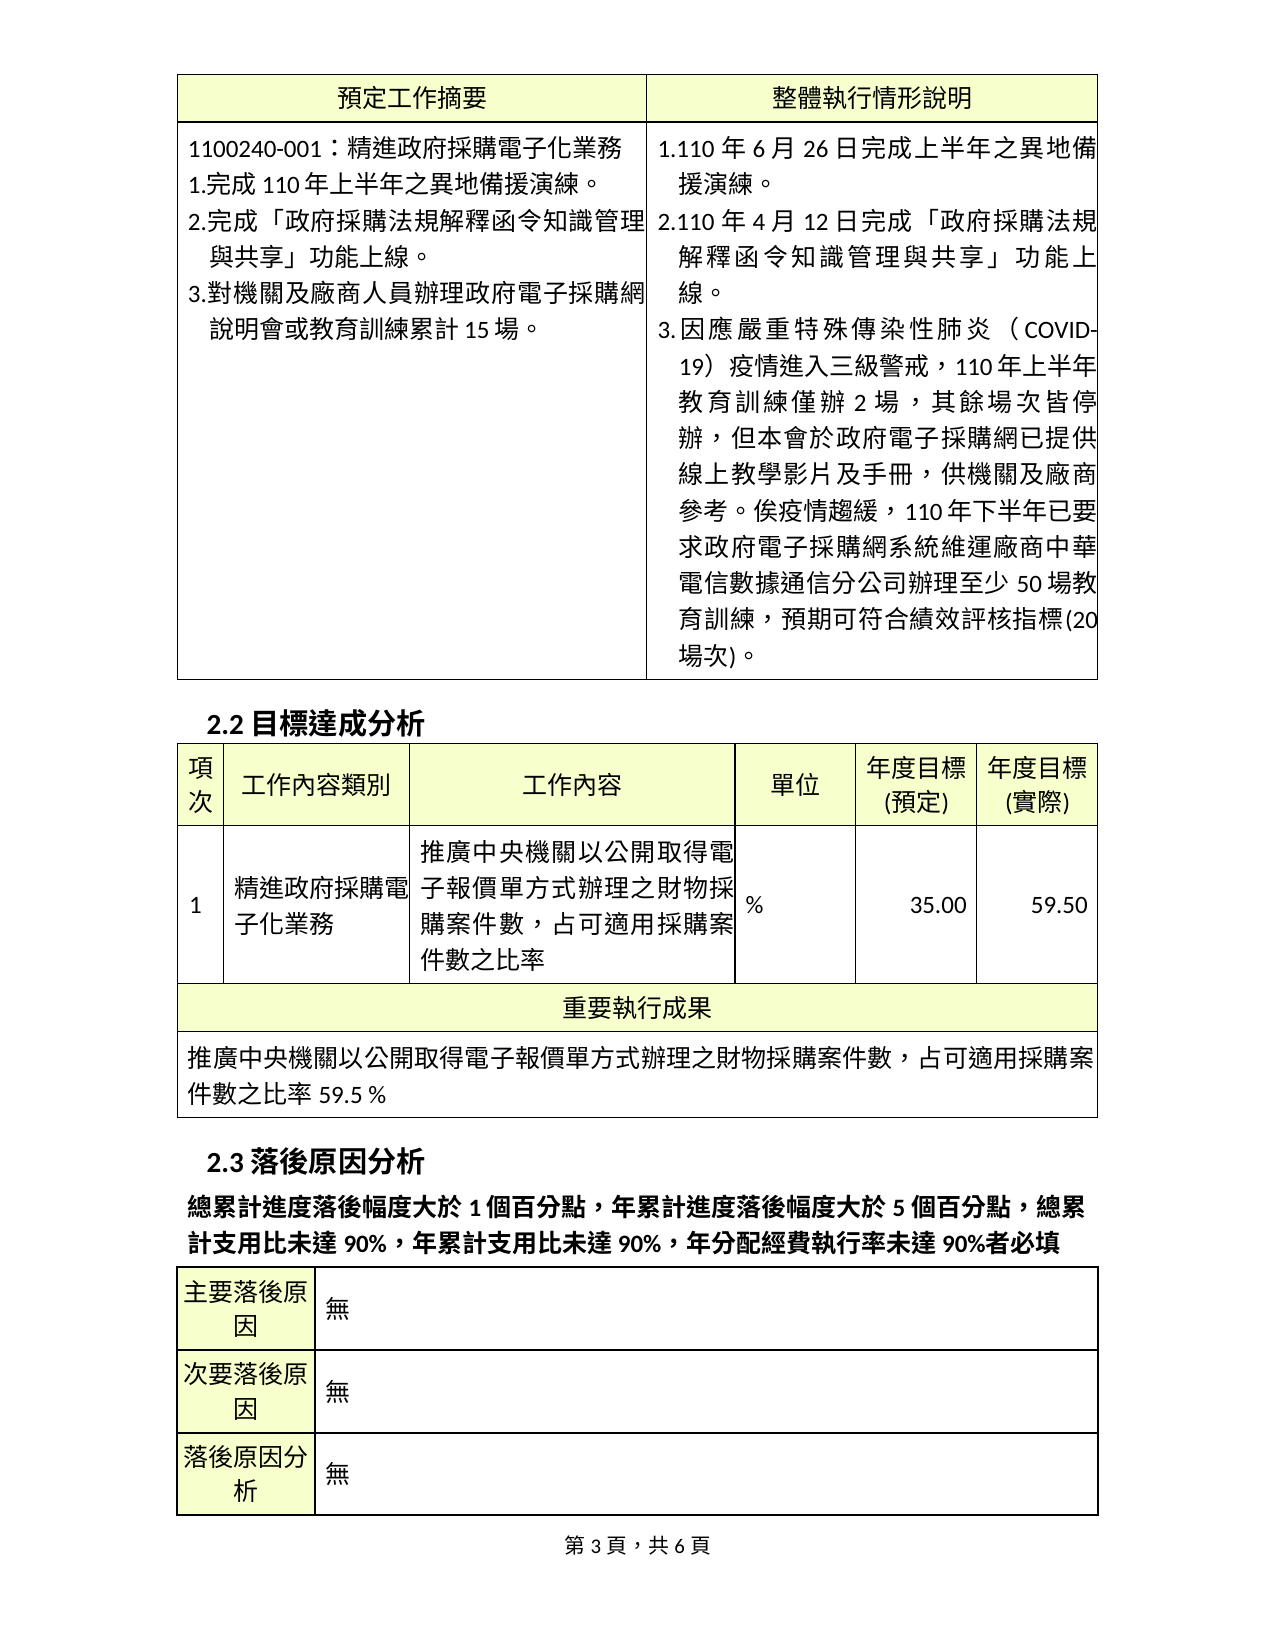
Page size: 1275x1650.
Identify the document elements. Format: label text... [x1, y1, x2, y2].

table_header 總累計進度落後幅度大於 1 個百分點，年累計進度落後幅度大於 5 個百分點，總累計支用比未達 90%，年累計支用比未達 90%，年分配經費執行率未達 90%者必填 [177, 1181, 1098, 1266]
table_header 項次 [178, 744, 223, 825]
table_cell 無 [316, 1351, 1097, 1432]
table_header 工作內容類別 [224, 744, 409, 825]
table_header 工作內容 [410, 744, 734, 825]
table_cell 重要執行成果 [178, 984, 1097, 1031]
table_cell 35.00 [856, 826, 976, 983]
table_cell 預定工作摘要 [178, 75, 646, 121]
table_cell 精進政府採購電子化業務 [224, 826, 409, 983]
table_cell % [736, 826, 855, 983]
table_cell 推廣中央機關以公開取得電子報價單方式辦理之財物採購案件數，占可適用採購案件數之比率 [410, 826, 734, 983]
table_cell 推廣中央機關以公開取得電子報價單方式辦理之財物採購案件數，占可適用採購案件數之比率 59.5 % [178, 1032, 1097, 1117]
table_cell 主要落後原因 [178, 1268, 314, 1349]
text 2.3 落後原因分析 [177, 1139, 1098, 1181]
table_cell 1100240-001：精進政府採購電子化業務 1.完成110年上半年之異地備援演練。 2.完成「政府採購法規解釋函令知識管理與共享」功能上線。 3.對機關及廠商人員辦理政府電子採購網說明會或教育訓練累計15場。 [178, 123, 646, 679]
table_cell 整體執行情形說明 [647, 75, 1097, 121]
text 2.2 目標達成分析 [177, 701, 1098, 743]
table_cell 59.50 [977, 826, 1097, 983]
table_header 年度目標(實際) [977, 744, 1097, 825]
table_cell 無 [316, 1434, 1097, 1514]
table_header 年度目標(預定) [856, 744, 976, 825]
table_cell 1 [178, 826, 223, 983]
table_cell 落後原因分析 [178, 1434, 314, 1514]
table_cell 1.110年6月26日完成上半年之異地備援演練。 2.110年4月12日完成「政府採購法規解釋函令知識管理與共享」功能上線。 3.因應嚴重特殊傳染性肺炎（COVID-19）疫情進入三級警戒，110年上半年教育訓練僅辦2場，其餘場次皆停辦，但本會於政府電子採購網已提供線上教學影片及手冊，供機關及廠商參考。俟疫情趨緩，110年下半年已要求政府電子採購網系統維運廠商中華電信數據通信分公司辦理至少50場教育訓練，預期可符合績效評核指標(20場次)。 [647, 123, 1097, 679]
table_header 單位 [736, 744, 855, 825]
table_cell 無 [316, 1268, 1097, 1349]
table_cell 次要落後原因 [178, 1351, 314, 1432]
